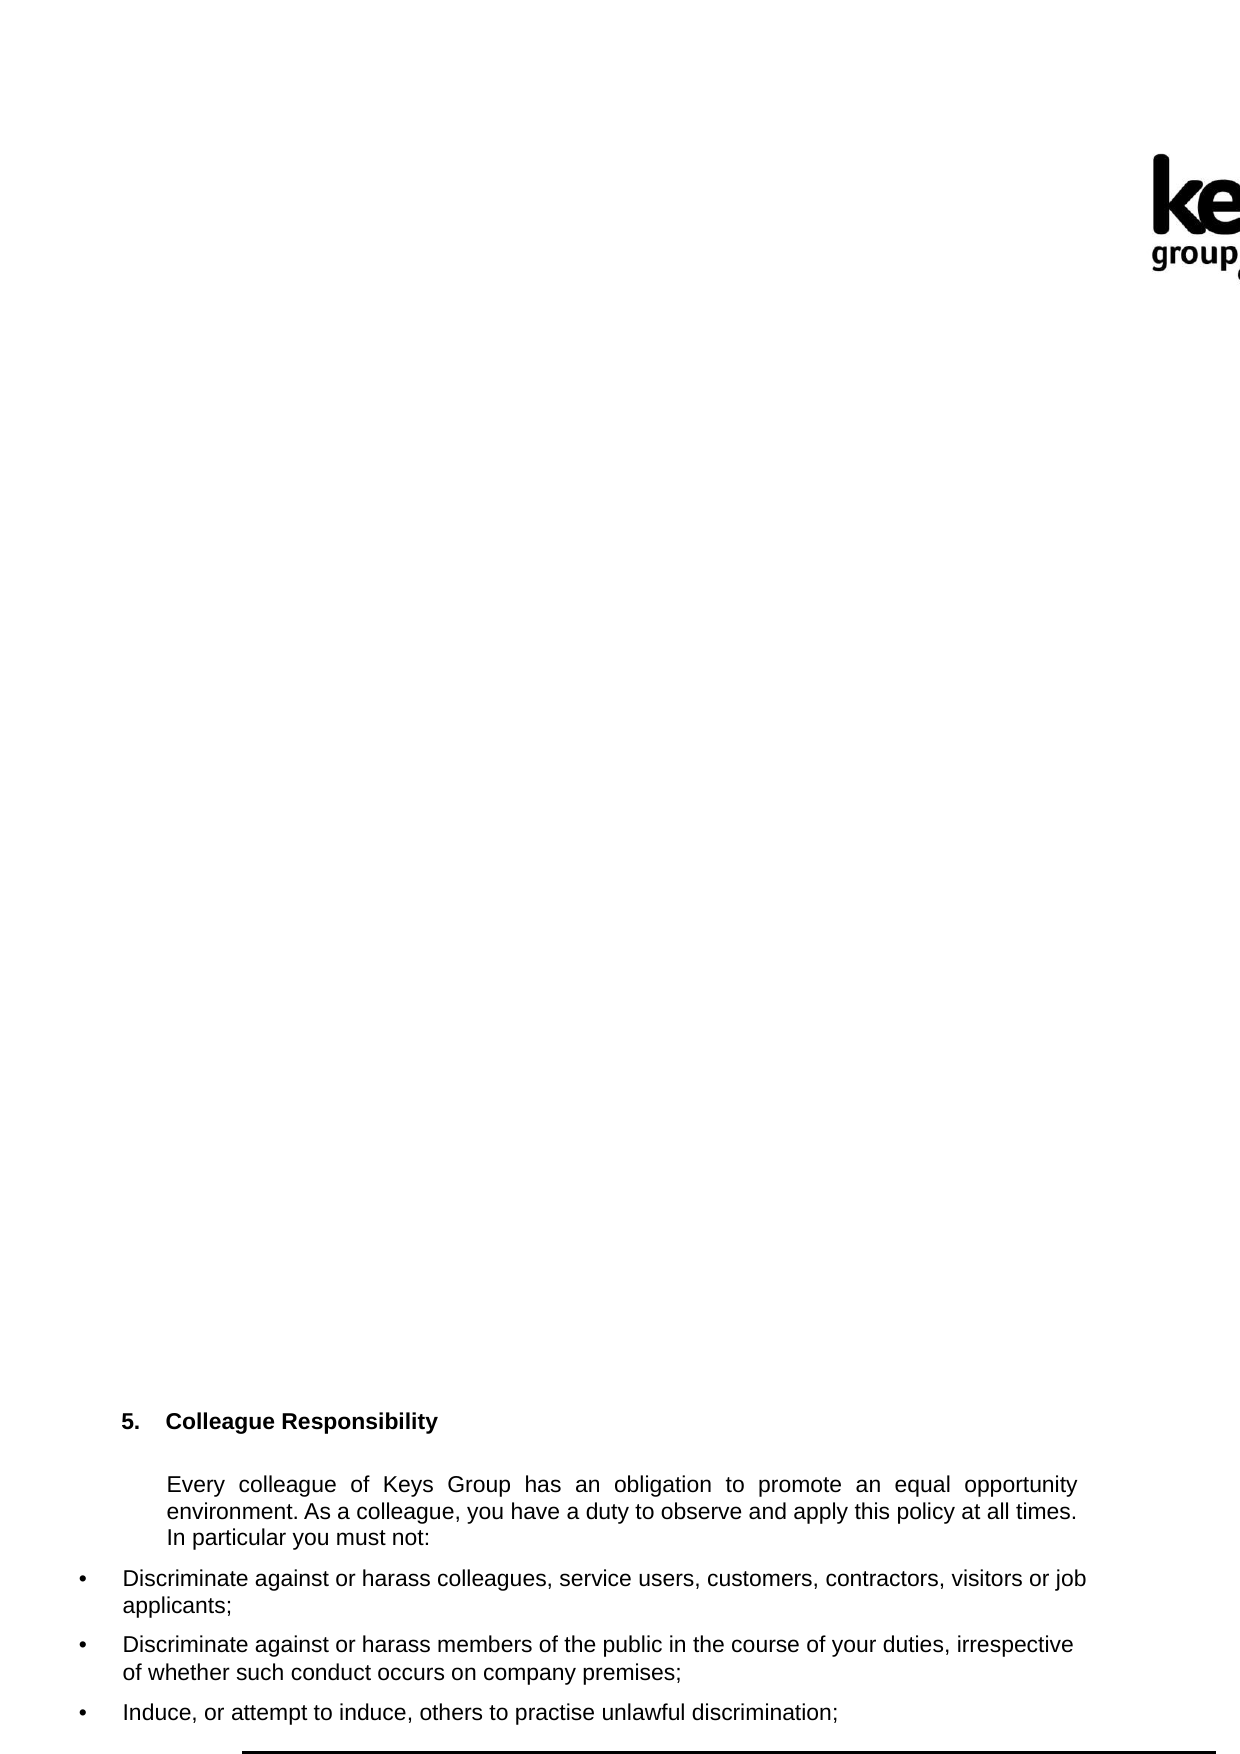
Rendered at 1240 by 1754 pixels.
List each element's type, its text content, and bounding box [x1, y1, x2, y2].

list Induce, or attempt to induce, others to practise unlawful discrimination; [78, 1699, 1091, 1725]
list Discriminate against or harass colleagues, service users, customers, contractors, visitors or job applicants; [78, 1564, 1091, 1618]
subtitle Colleague Responsibility [121, 1408, 1091, 1435]
list Discriminate against or harass members of the public in the course of your duties, irrespective of whether such conduct occurs on company premises; [78, 1631, 1091, 1685]
text Every colleague of Keys Group has an obligation to promote an equal opportunity environment. As a colleague, you have a duty to observe and apply this policy at all times. In particular you must not: [166, 1471, 1078, 1550]
